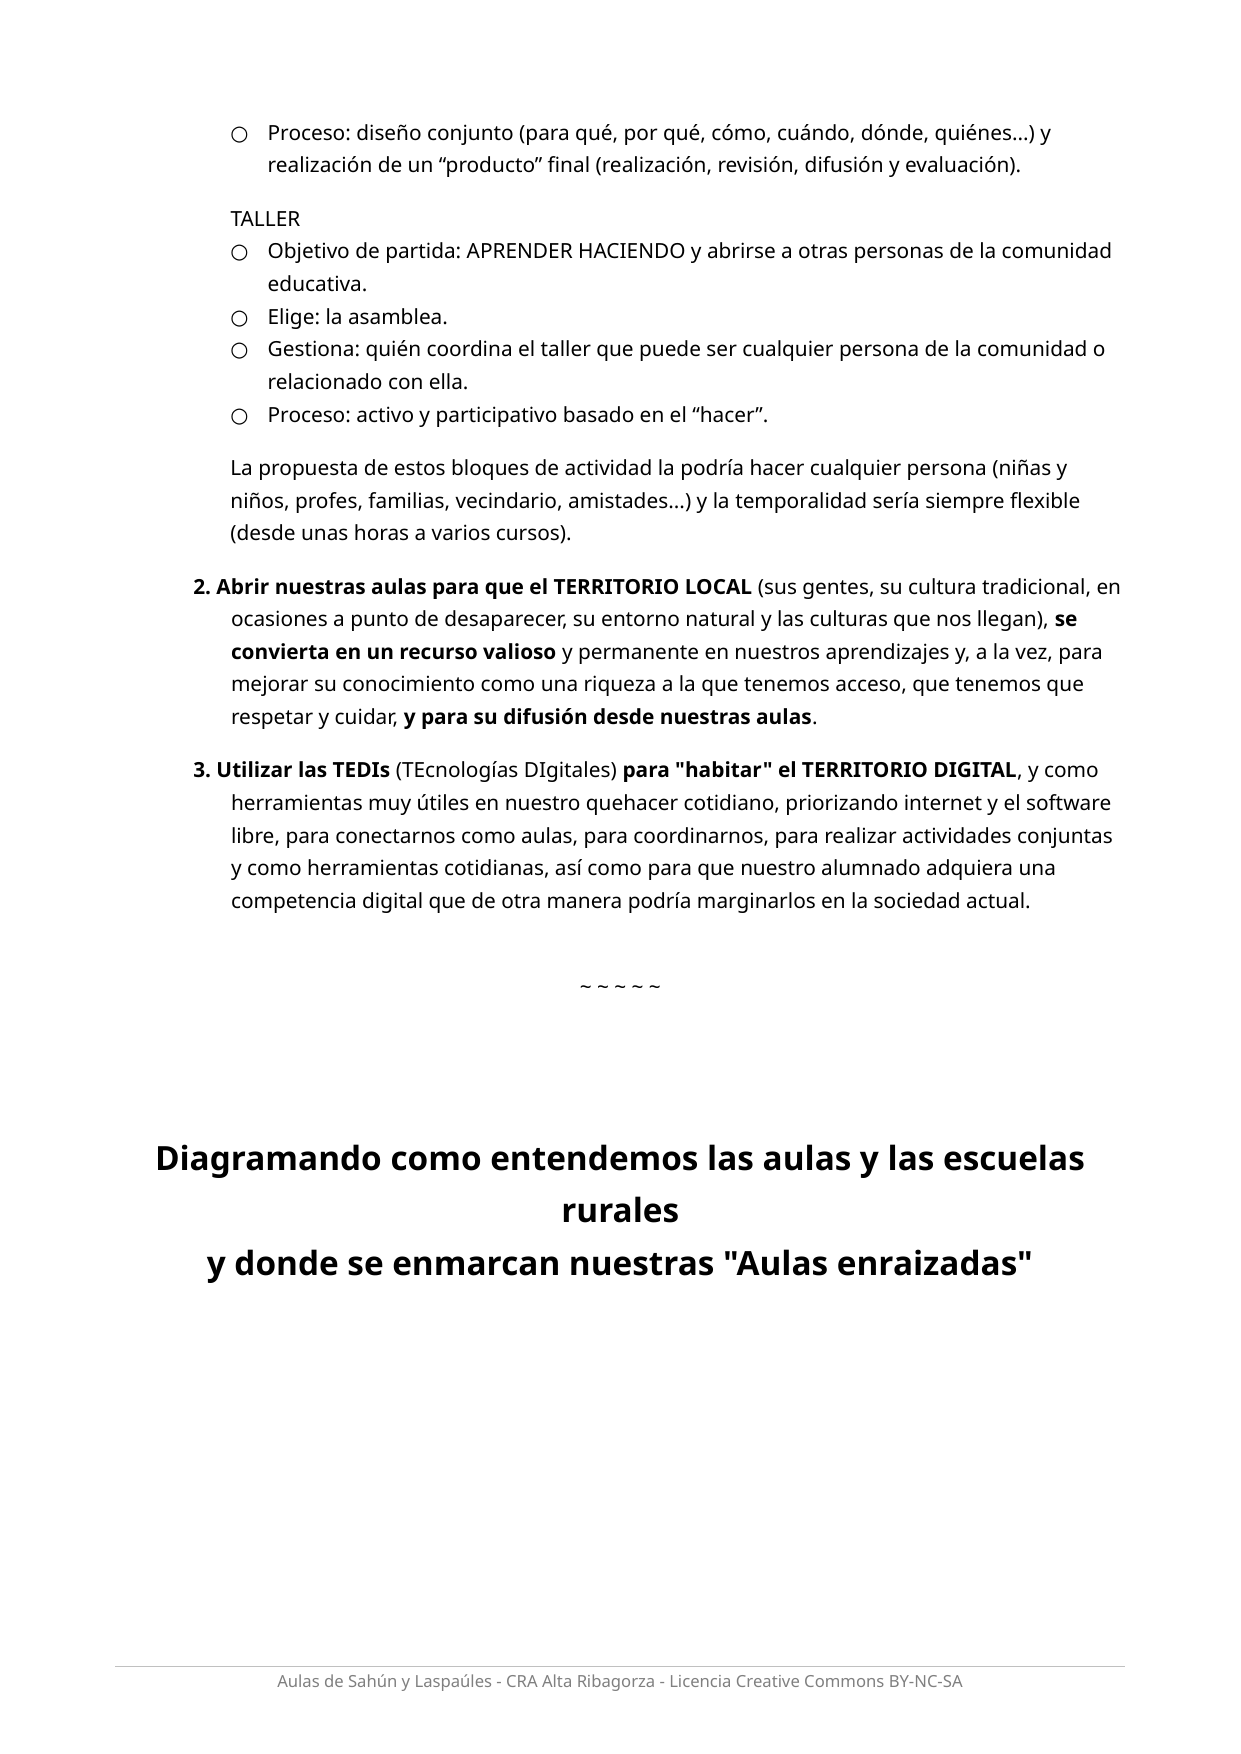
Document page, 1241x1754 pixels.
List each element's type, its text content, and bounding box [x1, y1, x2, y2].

text ~ ~ ~ ~ ~ [118, 972, 1122, 1001]
list Proceso: activo y participativo basado en el “hacer”. [230, 400, 1122, 428]
text 2. Abrir nuestras aulas para que el TERRITORIO LOCAL (sus gentes, su cultura tradicional, en ocasiones a punto de desaparecer, su entorno natural y las culturas que nos llegan), se convierta en un recurso valioso y permanente en nuestros aprendizajes y, a la vez, para mejorar su conocimiento como una riqueza a la que tenemos acceso, que tenemos que respetar y cuidar, y para su difusión desde nuestras aulas. [193, 572, 1122, 731]
list Elige: la asamblea. [230, 302, 1122, 330]
text Diagramando como entendemos las aulas y las escuelas rurales [118, 1135, 1122, 1233]
list Objetivo de partida: APRENDER HACIENDO y abrirse a otras personas de la comunidad educativa. [230, 237, 1122, 298]
list Gestiona: quién coordina el taller que puede ser cualquier persona de la comunidad o relacionado con ella. [230, 334, 1122, 396]
text 3. Utilizar las TEDIs (TEcnologías DIgitales) para "habitar" el TERRITORIO DIGITAL, y como herramientas muy útiles en nuestro quehacer cotidiano, priorizando internet y el software libre, para conectarnos como aulas, para coordinarnos, para realizar actividades conjuntas y como herramientas cotidianas, así como para que nuestro alumnado adquiera una competencia digital que de otra manera podría marginarlos en la sociedad actual. [193, 756, 1122, 914]
text TALLER [230, 204, 1122, 232]
text La propuesta de estos bloques de actividad la podría hacer cualquier persona (niñas y niños, profes, familias, vecindario, amistades...) y la temporalidad sería siempre flexible (desde unas horas a varios cursos). [230, 453, 1122, 547]
list Proceso: diseño conjunto (para qué, por qué, cómo, cuándo, dónde, quiénes...) y realización de un “producto” final (realización, revisión, difusión y evaluación). [230, 118, 1122, 179]
text y donde se enmarcan nuestras "Aulas enraizadas" [118, 1239, 1122, 1285]
